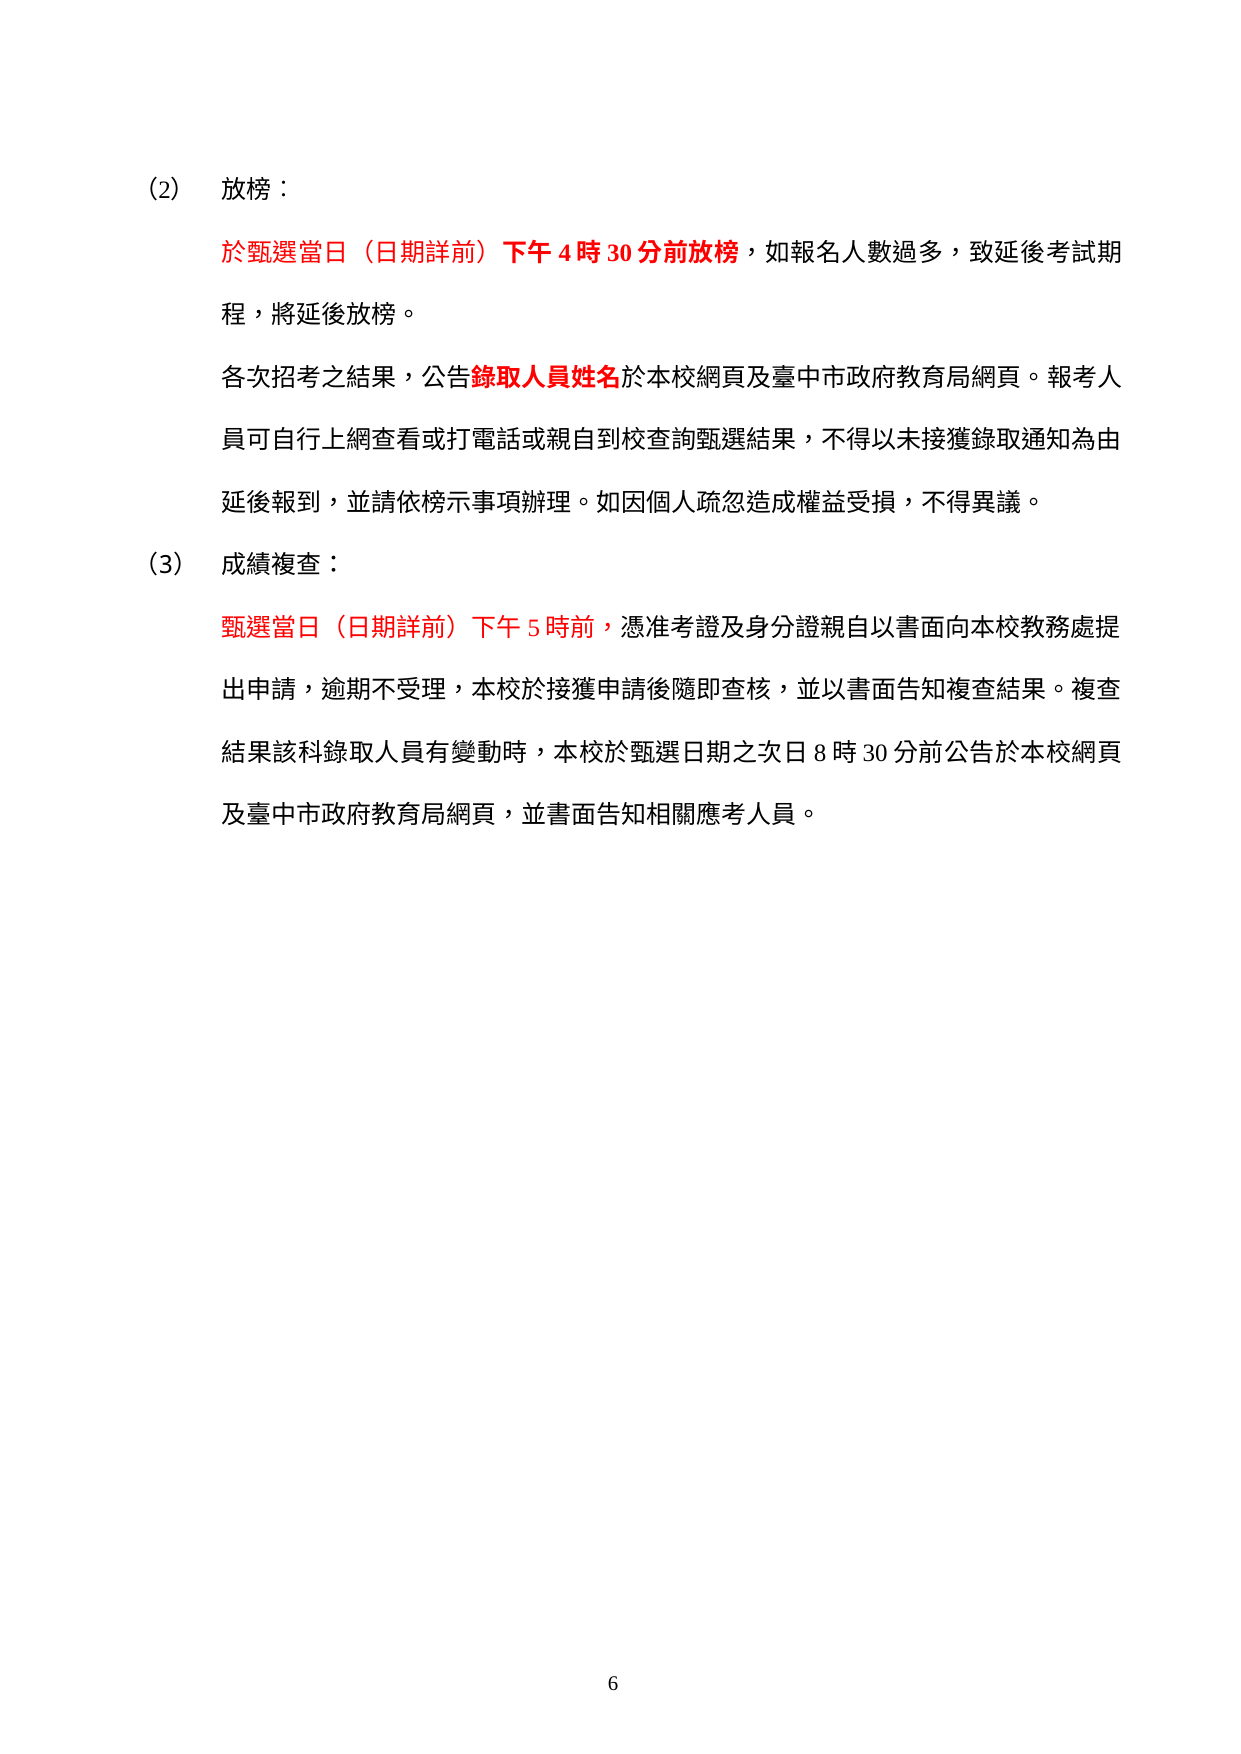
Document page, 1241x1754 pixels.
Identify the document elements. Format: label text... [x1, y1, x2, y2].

list 成績複查： [133, 521, 1122, 584]
text 甄選當日（日期詳前）下午5時前，憑准考證及身分證親自以書面向本校教務處提出申請，逾期不受理，本校於接獲申請後隨即查核，並以書面告知複查結果。複查結果該科錄取人員有變動時，本校於甄選日期之次日8時30分前公告於本校網頁及臺中市政府教育局網頁，並書面告知相關應考人員。 [221, 584, 1122, 834]
text 各次招考之結果，公告錄取人員姓名於本校網頁及臺中市政府教育局網頁。報考人員可自行上網查看或打電話或親自到校查詢甄選結果，不得以未接獲錄取通知為由延後報到，並請依榜示事項辦理。如因個人疏忽造成權益受損，不得異議。 [221, 334, 1122, 521]
text 於甄選當日（日期詳前）下午4時30分前放榜，如報名人數過多，致延後考試期程，將延後放榜。 [221, 209, 1122, 334]
list 放榜︰ [133, 146, 1122, 209]
